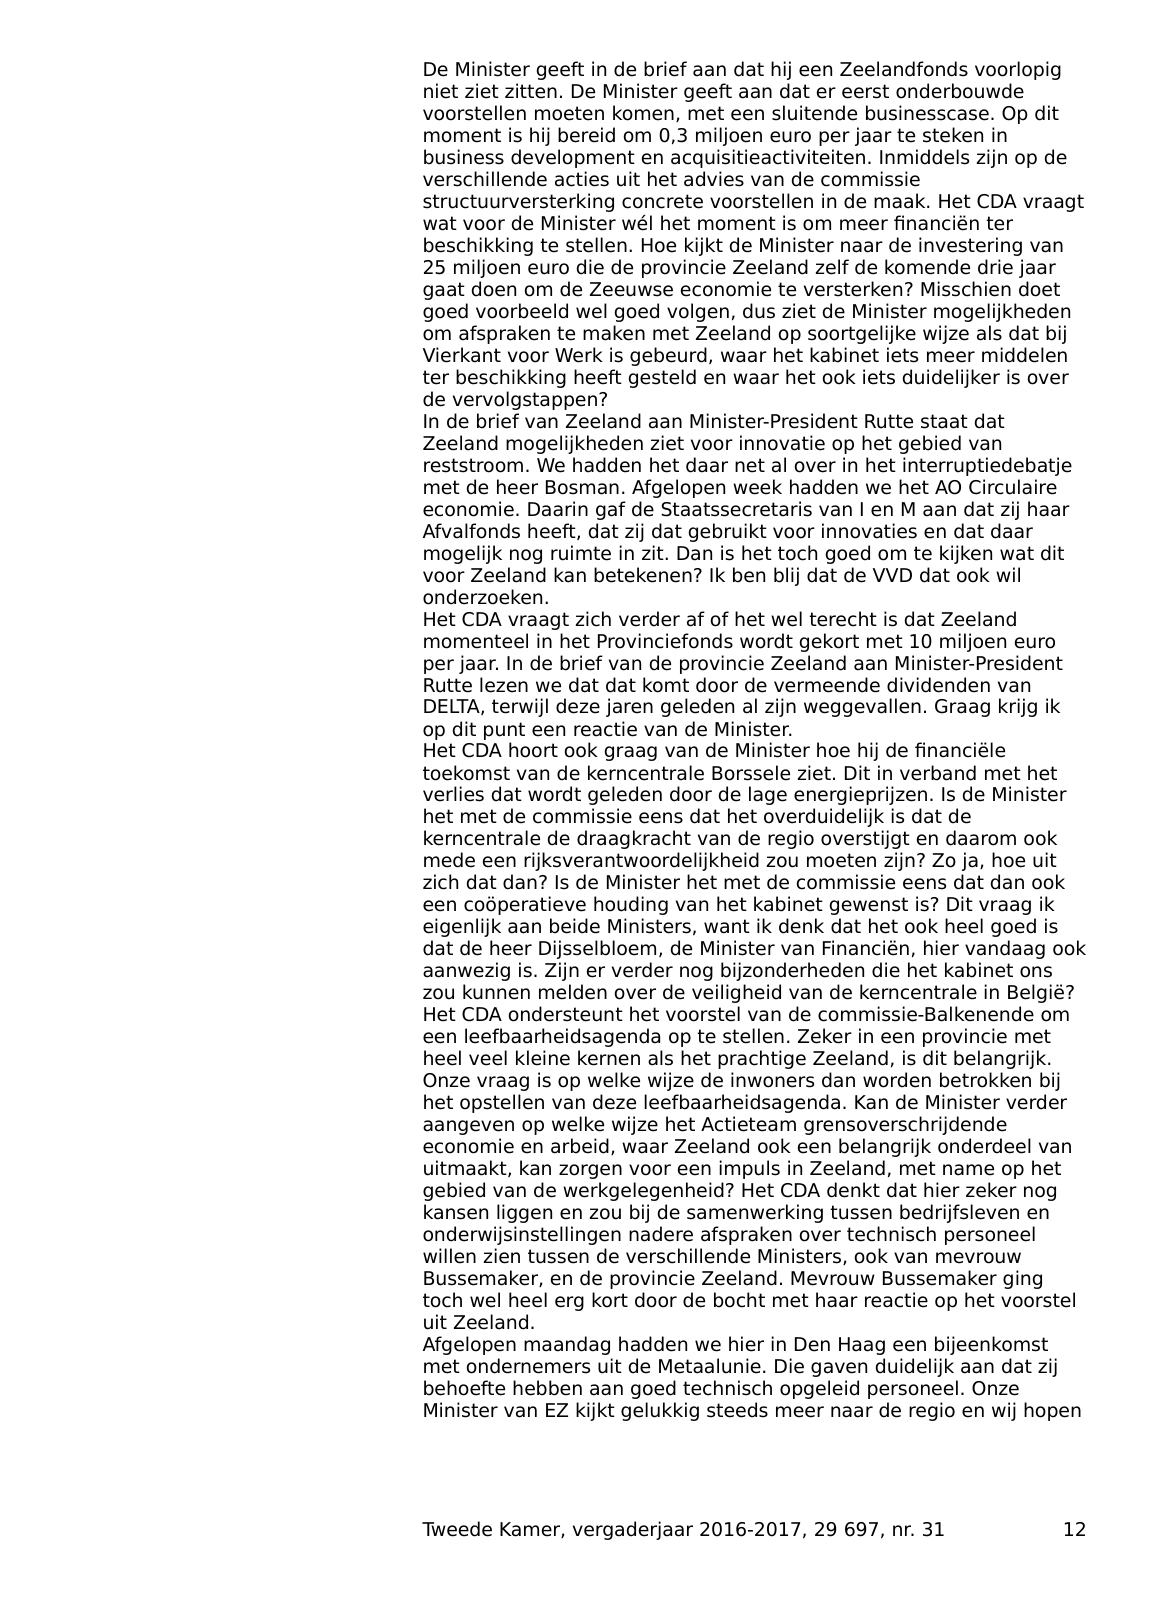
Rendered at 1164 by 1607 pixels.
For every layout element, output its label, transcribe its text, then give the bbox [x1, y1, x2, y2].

text In de brief van Zeeland aan Minister-President Rutte staat dat Zeeland mogelijkheden ziet voor innovatie op het gebied van reststroom. We hadden het daar net al over in het interruptiedebatje met de heer Bosman. Afgelopen week hadden we het AO Circulaire economie. Daarin gaf de Staatssecretaris van I en M aan dat zij haar Afvalfonds heeft, dat zij dat gebruikt voor innovaties en dat daar mogelijk nog ruimte in zit. Dan is het toch goed om te kijken wat dit voor Zeeland kan betekenen? Ik ben blij dat de VVD dat ook wil onderzoeken. [422, 411, 1087, 608]
text Het CDA vraagt zich verder af of het wel terecht is dat Zeeland momenteel in het Provinciefonds wordt gekort met 10 miljoen euro per jaar. In de brief van de provincie Zeeland aan Minister-President Rutte lezen we dat dat komt door de vermeende dividenden van DELTA, terwijl deze jaren geleden al zijn weggevallen. Graag krijg ik op dit punt een reactie van de Minister. [422, 608, 1087, 740]
text De Minister geeft in de brief aan dat hij een Zeelandfonds voorlopig niet ziet zitten. De Minister geeft aan dat er eerst onderbouwde voorstellen moeten komen, met een sluitende businesscase. Op dit moment is hij bereid om 0,3 miljoen euro per jaar te steken in business development en acquisitieactiviteiten. Inmiddels zijn op de verschillende acties uit het advies van de commissie structuurversterking concrete voorstellen in de maak. Het CDA vraagt wat voor de Minister wél het moment is om meer financiën ter beschikking te stellen. Hoe kijkt de Minister naar de investering van 25 miljoen euro die de provincie Zeeland zelf de komende drie jaar gaat doen om de Zeeuwse economie te versterken? Misschien doet goed voorbeeld wel goed volgen, dus ziet de Minister mogelijkheden om afspraken te maken met Zeeland op soortgelijke wijze als dat bij Vierkant voor Werk is gebeurd, waar het kabinet iets meer middelen ter beschikking heeft gesteld en waar het ook iets duidelijker is over de vervolgstappen? [422, 59, 1087, 411]
text Het CDA ondersteunt het voorstel van de commissie-Balkenende om een leefbaarheidsagenda op te stellen. Zeker in een provincie met heel veel kleine kernen als het prachtige Zeeland, is dit belangrijk. Onze vraag is op welke wijze de inwoners dan worden betrokken bij het opstellen van deze leefbaarheidsagenda. Kan de Minister verder aangeven op welke wijze het Actieteam grensoverschrijdende economie en arbeid, waar Zeeland ook een belangrijk onderdeel van uitmaakt, kan zorgen voor een impuls in Zeeland, met name op het gebied van de werkgelegenheid? Het CDA denkt dat hier zeker nog kansen liggen en zou bij de samenwerking tussen bedrijfsleven en onderwijsinstellingen nadere afspraken over technisch personeel willen zien tussen de verschillende Ministers, ook van mevrouw Bussemaker, en de provincie Zeeland. Mevrouw Bussemaker ging toch wel heel erg kort door de bocht met haar reactie op het voorstel uit Zeeland. [422, 1004, 1087, 1334]
text Het CDA hoort ook graag van de Minister hoe hij de financiële toekomst van de kerncentrale Borssele ziet. Dit in verband met het verlies dat wordt geleden door de lage energieprijzen. Is de Minister het met de commissie eens dat het overduidelijk is dat de kerncentrale de draagkracht van de regio overstijgt en daarom ook mede een rijksverantwoordelijkheid zou moeten zijn? Zo ja, hoe uit zich dat dan? Is de Minister het met de commissie eens dat dan ook een coöperatieve houding van het kabinet gewenst is? Dit vraag ik eigenlijk aan beide Ministers, want ik denk dat het ook heel goed is dat de heer Dijsselbloem, de Minister van Financiën, hier vandaag ook aanwezig is. Zijn er verder nog bijzonderheden die het kabinet ons zou kunnen melden over de veiligheid van de kerncentrale in België? [422, 740, 1087, 1004]
text Afgelopen maandag hadden we hier in Den Haag een bijeenkomst met ondernemers uit de Metaalunie. Die gaven duidelijk aan dat zij behoefte hebben aan goed technisch opgeleid personeel. Onze Minister van EZ kijkt gelukkig steeds meer naar de regio en wij hopen [422, 1334, 1087, 1422]
